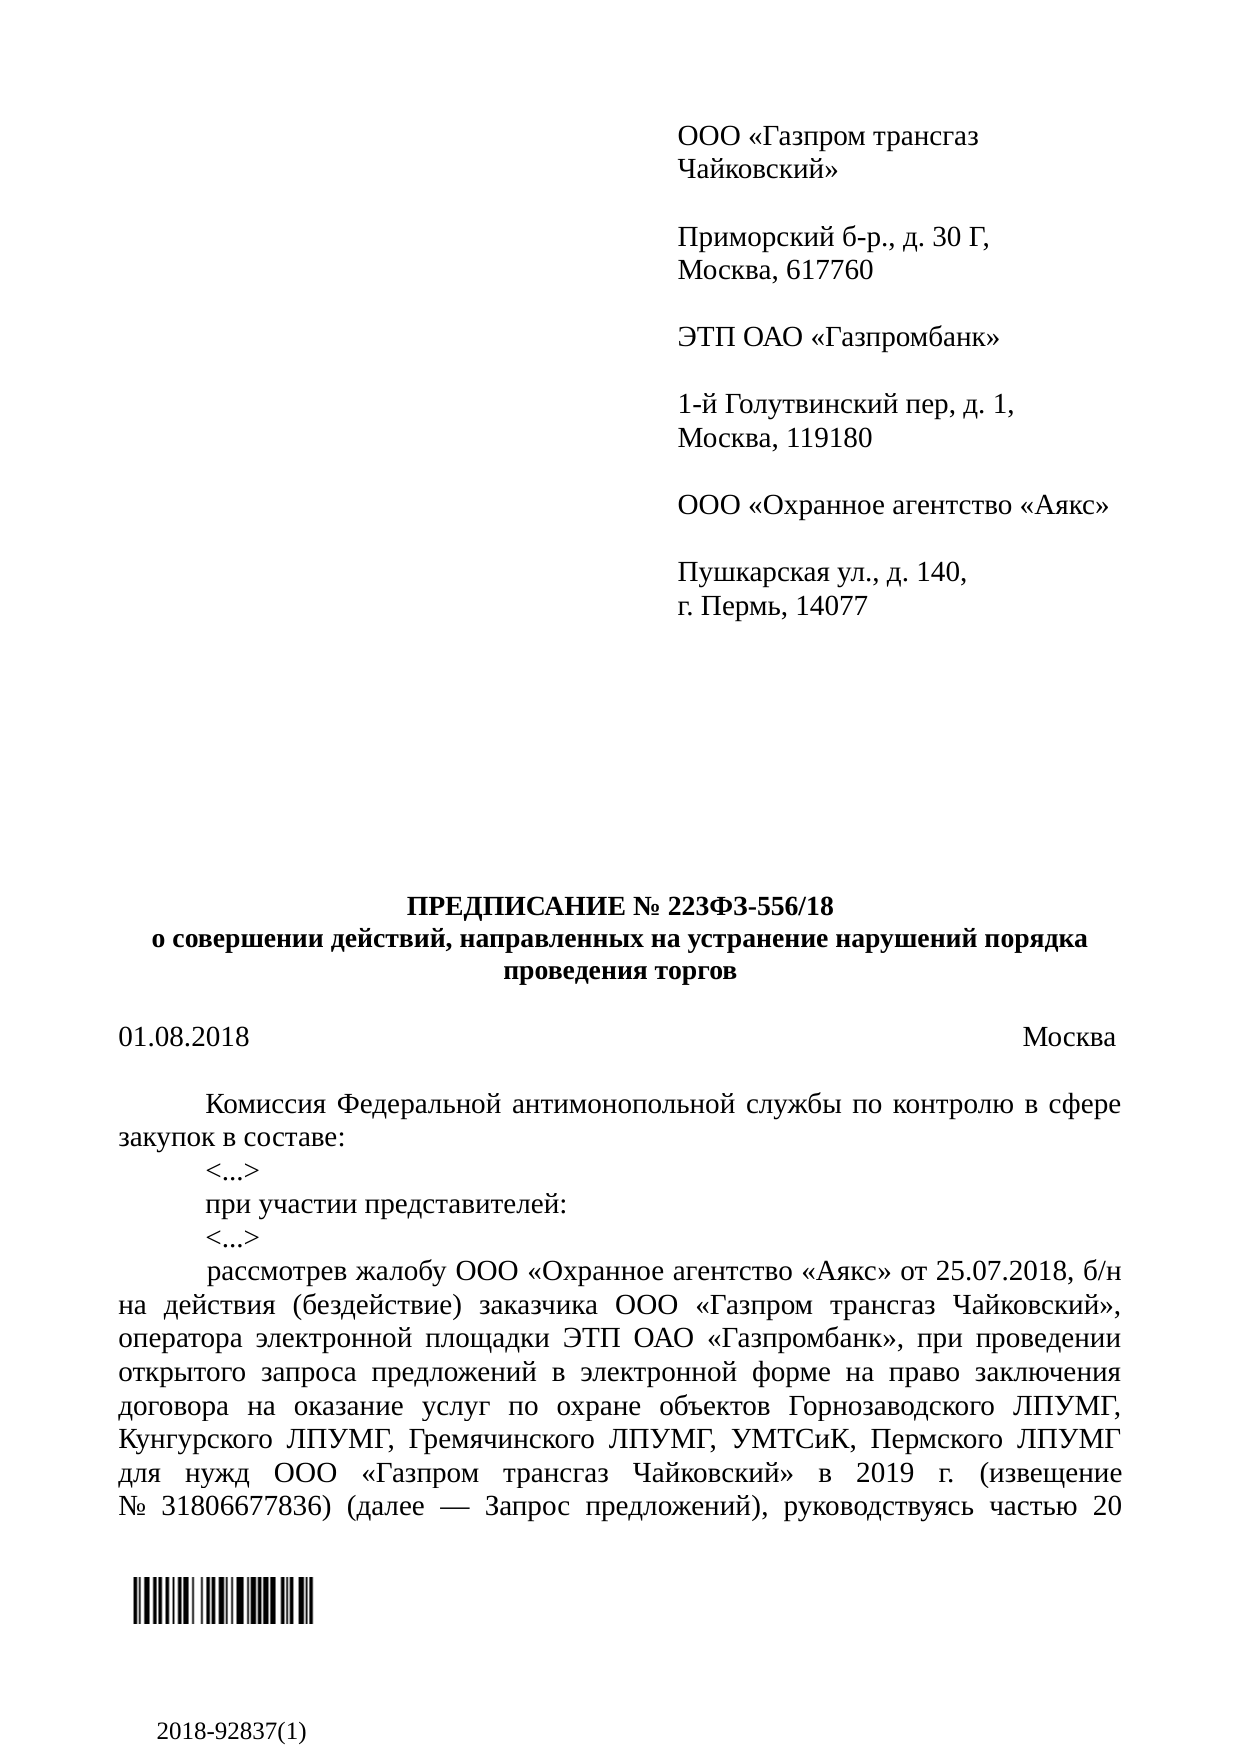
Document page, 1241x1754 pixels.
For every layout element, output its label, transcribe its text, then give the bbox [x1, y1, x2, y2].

text ПРЕДПИСАНИЕ № 223ФЗ-556/18 [118, 889, 1122, 921]
text <...> [118, 1153, 1122, 1186]
text 1-й Голутвинский пер, д. 1, [677, 386, 1122, 420]
text Пушкарская ул., д. 140, [677, 554, 1122, 588]
text ООО «Охранное агентство «Аякс» [677, 487, 1122, 521]
text Комиссия Федеральной антимонопольной службы по контролю в сфере закупок в составе: [118, 1086, 1122, 1153]
text Москва, 617760 [677, 252, 1122, 286]
picture [118, 1577, 331, 1624]
text ООО «Газпром трансгаз Чайковский» [677, 118, 1122, 185]
text г. Пермь, 14077 [677, 588, 1122, 621]
text о совершении действий, направленных на устранение нарушений порядка проведения торгов [118, 921, 1122, 985]
text рассмотрев жалобу ООО «Охранное агентство «Аякс» от 25.07.2018, б/н на действия (бездействие) заказчика ООО «Газпром трансгаз Чайковский», оператора электронной площадки ЭТП ОАО «Газпромбанк», при проведении открытого запроса предложений в электронной форме на право заключения договора на оказание услуг по охране объектов Горнозаводского ЛПУМГ, Кунгурского ЛПУМГ, Гремячинского ЛПУМГ, УМТСиК, Пермского ЛПУМГ для нужд ООО «Газпром трансгаз Чайковский» в 2019 г. (извещение № 31806677836) (далее — Запрос предложений), руководствуясь частью 20 [118, 1253, 1122, 1522]
text Приморский б-р., д. 30 Г, [677, 219, 1122, 252]
text <...> [118, 1220, 1122, 1253]
text при участии представителей: [118, 1186, 1122, 1220]
text 01.08.2018 Москва [118, 1019, 1122, 1052]
text Москва, 119180 [677, 420, 1122, 453]
text ЭТП ОАО «Газпромбанк» [677, 319, 1122, 353]
